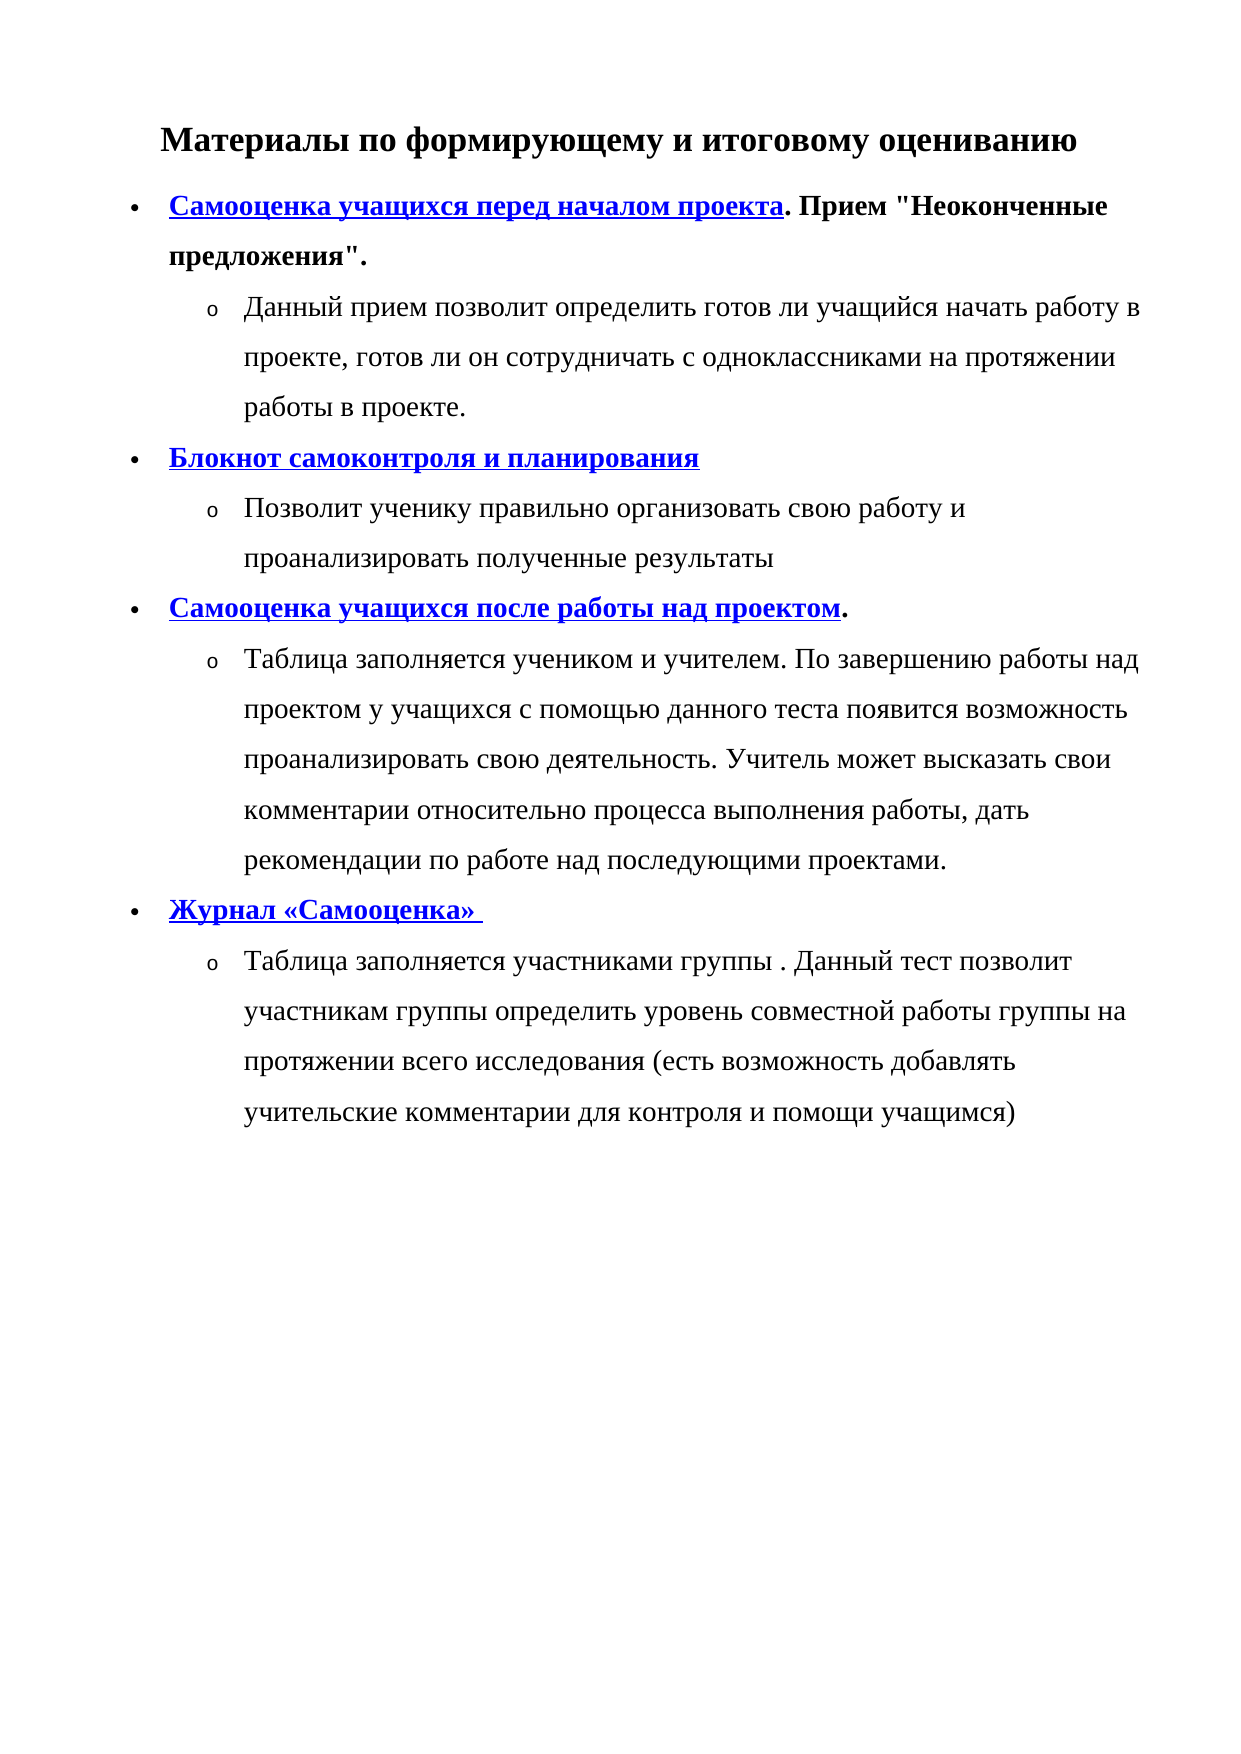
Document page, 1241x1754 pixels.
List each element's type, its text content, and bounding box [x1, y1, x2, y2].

list Журнал «Самооценка» [131, 892, 1152, 926]
list Таблица заполняется учеником и учителем. По завершению работы над проектом у учащихся с помощью данного теста появится возможность проанализировать свою деятельность. Учитель может высказать свои комментарии относительно процесса выполнения работы, дать рекомендации по работе над последующими проектами. [206, 641, 1152, 876]
list Таблица заполняется участниками группы . Данный тест позволит участникам группы определить уровень совместной работы группы на протяжении всего исследования (есть возможность добавлять учительские комментарии для контроля и помощи учащимся) [206, 943, 1152, 1127]
list Самооценка учащихся после работы над проектом. [131, 591, 1152, 624]
list Данный прием позволит определить готов ли учащийся начать работу в проекте, готов ли он сотрудничать с одноклассниками на протяжении работы в проекте. [206, 289, 1152, 423]
text Материалы по формирующему и итоговому оцениванию [94, 118, 1152, 159]
list Блокнот самоконтроля и планирования [131, 440, 1152, 473]
list Позволит ученику правильно организовать свою работу и проанализировать полученные результаты [206, 490, 1152, 574]
list Самооценка учащихся перед началом проекта. Прием "Неоконченные предложения". [131, 188, 1152, 272]
